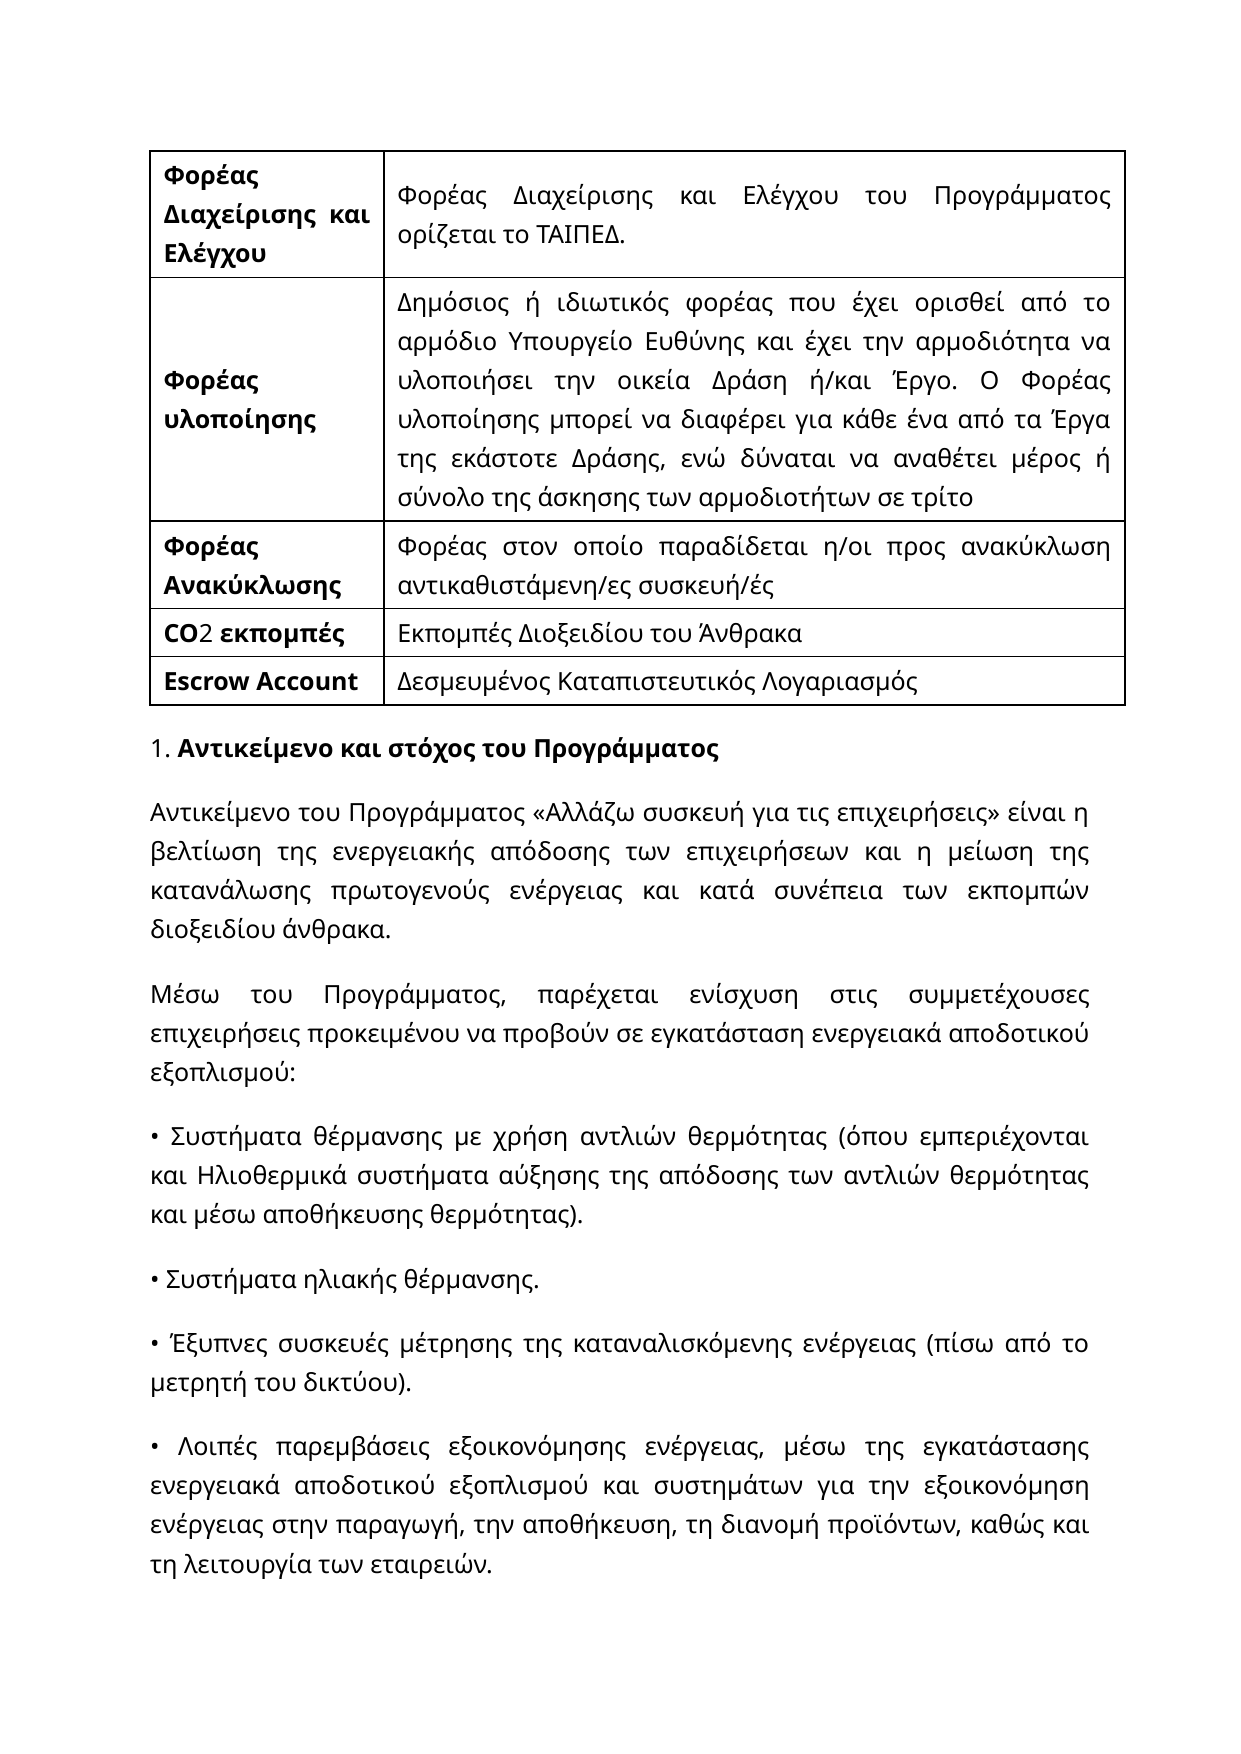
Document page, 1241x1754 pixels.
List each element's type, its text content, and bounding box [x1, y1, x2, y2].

table_cell Escrow Account [151, 657, 383, 704]
text 1. Αντικείμενο και στόχος του Προγράμματος [150, 731, 1090, 764]
table_cell Φορέας Ανακύκλωσης [151, 522, 383, 608]
text Αντικείμενο του Προγράμματος «Αλλάζω συσκευή για τις επιχειρήσεις» είναι η βελτίωση της ενεργειακής απόδοσης των επιχειρήσεων και η μείωση της κατανάλωσης πρωτογενούς ενέργειας και κατά συνέπεια των εκπομπών διοξειδίου άνθρακα. [150, 795, 1090, 946]
text • Λοιπές παρεμβάσεις εξοικονόμησης ενέργειας, μέσω της εγκατάστασης ενεργειακά αποδοτικού εξοπλισμού και συστημάτων για την εξοικονόμηση ενέργειας στην παραγωγή, την αποθήκευση, τη διανομή προϊόντων, καθώς και τη λειτουργία των εταιρειών. [150, 1429, 1090, 1580]
table_cell Φορέας στον οποίο παραδίδεται η/οι προς ανακύκλωση αντικαθιστάμενη/ες συσκευή/ές [385, 522, 1124, 608]
text • Συστήματα ηλιακής θέρμανσης. [150, 1261, 1090, 1295]
text Μέσω του Προγράμματος, παρέχεται ενίσχυση στις συμμετέχουσες επιχειρήσεις προκειμένου να προβούν σε εγκατάσταση ενεργειακά αποδοτικού εξοπλισμού: [150, 976, 1090, 1089]
table_cell Φορέας Διαχείρισης και Ελέγχου του Προγράμματος ορίζεται το ΤΑΙΠΕΔ. [385, 152, 1124, 276]
table_cell Εκπομπές Διοξειδίου του Άνθρακα [385, 609, 1124, 656]
table_cell Φορέας Διαχείρισης και Ελέγχου [151, 152, 383, 276]
table_cell CO2 εκπομπές [151, 609, 383, 656]
table_cell Φορέας υλοποίησης [151, 278, 383, 520]
text • Έξυπνες συσκευές μέτρησης της καταναλισκόμενης ενέργειας (πίσω από το μετρητή του δικτύου). [150, 1326, 1090, 1399]
table_cell Δεσμευμένος Καταπιστευτικός Λογαριασμός [385, 657, 1124, 704]
table_cell Δημόσιος ή ιδιωτικός φορέας που έχει ορισθεί από το αρμόδιο Υπουργείο Ευθύνης και έχει την αρμοδιότητα να υλοποιήσει την οικεία Δράση ή/και Έργο. Ο Φορέας υλοποίησης μπορεί να διαφέρει για κάθε ένα από τα Έργα της εκάστοτε Δράσης, ενώ δύναται να αναθέτει μέρος ή σύνολο της άσκησης των αρμοδιοτήτων σε τρίτο [385, 278, 1124, 520]
text • Συστήματα θέρμανσης με χρήση αντλιών θερμότητας (όπου εμπεριέχονται και Ηλιοθερμικά συστήματα αύξησης της απόδοσης των αντλιών θερμότητας και μέσω αποθήκευσης θερμότητας). [150, 1119, 1090, 1231]
